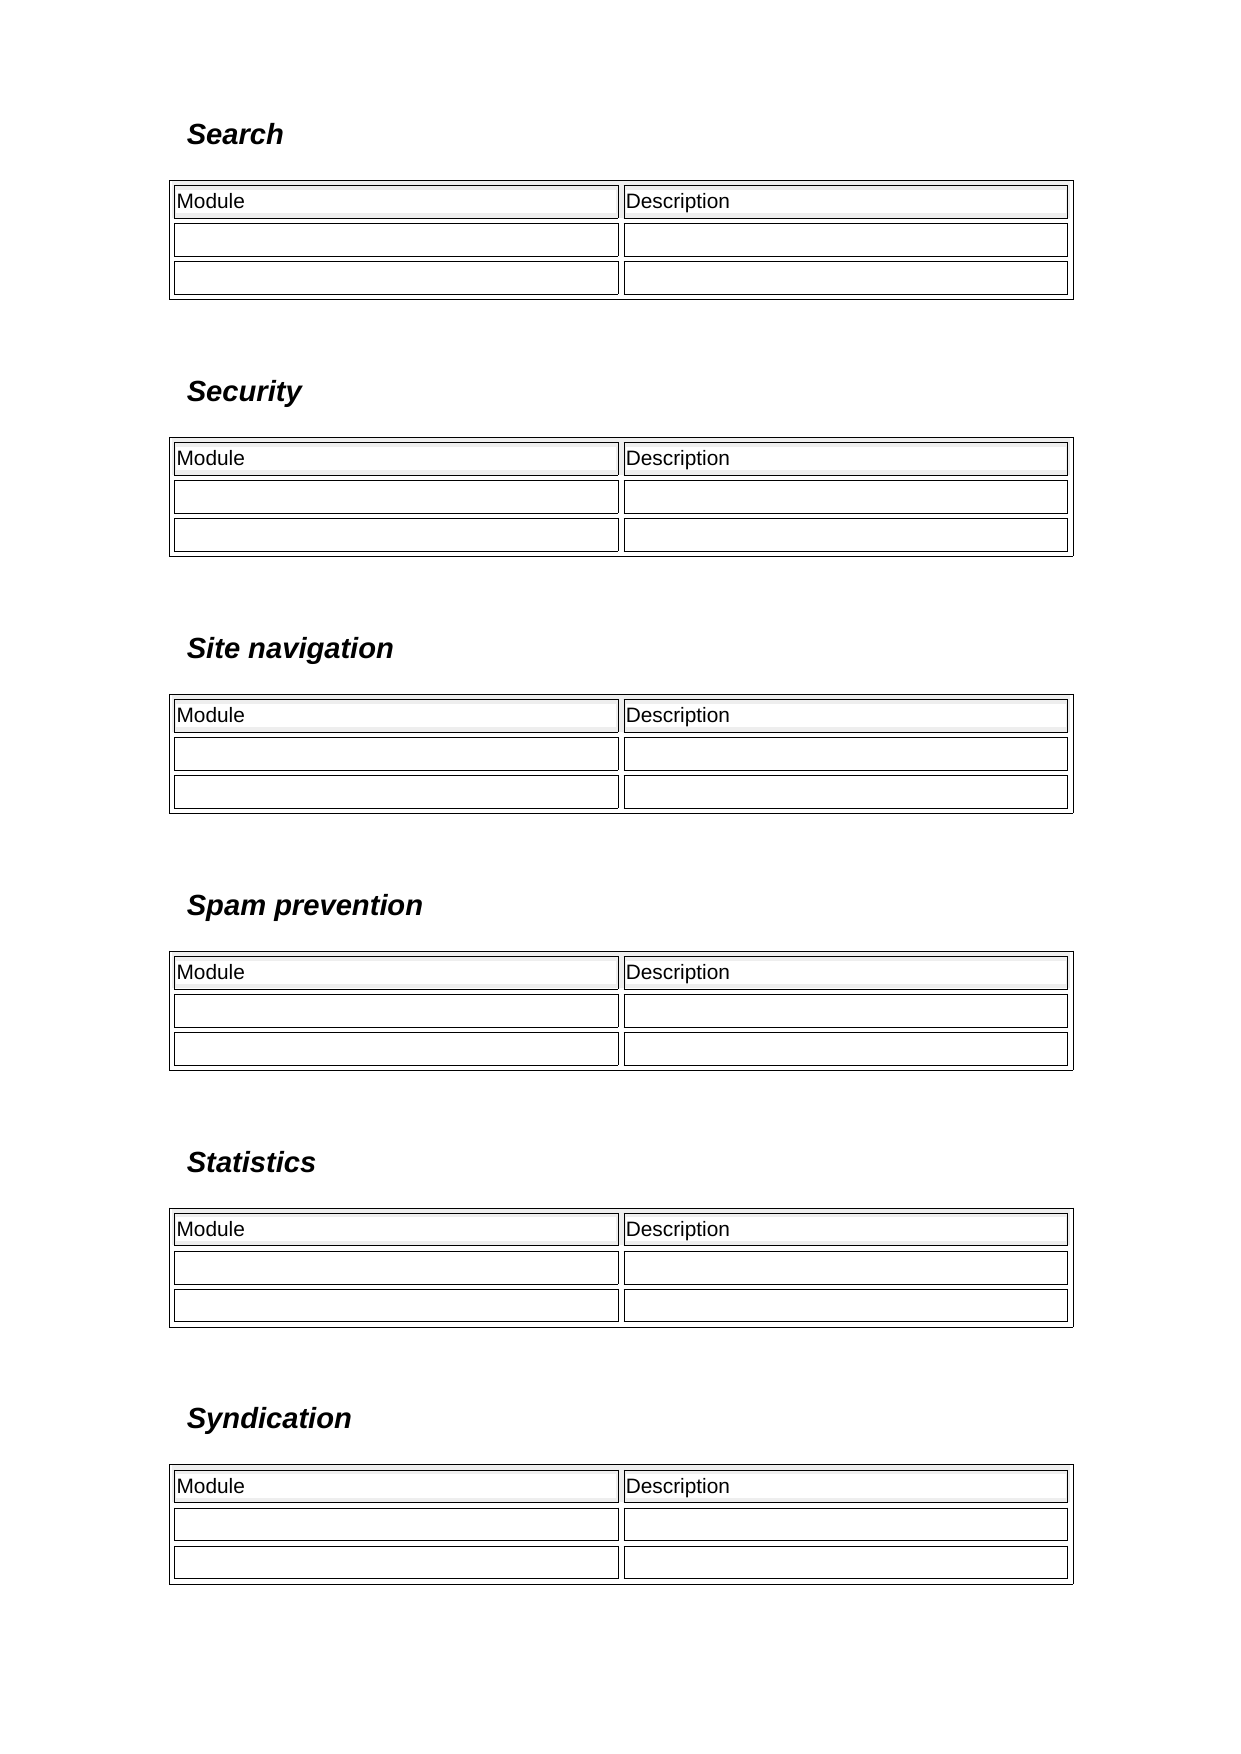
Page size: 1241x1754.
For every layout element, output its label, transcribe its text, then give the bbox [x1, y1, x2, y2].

subtitle Syndication [187, 1402, 1142, 1435]
table_cell [621, 218, 1070, 256]
table_cell [172, 218, 621, 256]
table_header Module [172, 438, 621, 475]
table_cell [625, 224, 1067, 256]
table_header Description [621, 1465, 1070, 1502]
table_cell [625, 1033, 1067, 1064]
table_cell [172, 1540, 621, 1578]
table_cell [621, 1284, 1070, 1321]
subtitle Search [295, 118, 1142, 151]
table_cell [175, 776, 618, 808]
table_cell [621, 732, 1070, 770]
table_cell [625, 262, 1067, 294]
subtitle Security [312, 375, 1142, 408]
table_cell [625, 738, 1067, 770]
table_cell [175, 224, 618, 256]
table_cell [621, 1540, 1070, 1578]
table_cell [625, 1547, 1067, 1578]
table_cell [621, 1027, 1070, 1064]
table_cell [172, 732, 621, 770]
table_cell [621, 989, 1070, 1027]
table_cell [175, 995, 618, 1027]
table_cell [175, 1252, 618, 1283]
table_cell [172, 1245, 621, 1283]
table_header Module [172, 1209, 621, 1245]
table_cell [172, 1502, 621, 1540]
subtitle Site navigation [405, 632, 1142, 664]
table_header Description [621, 181, 1070, 218]
table_cell [621, 256, 1070, 294]
table_cell [172, 1284, 621, 1321]
table_header Description [621, 438, 1070, 475]
table_header Module [172, 1465, 621, 1502]
table_cell [621, 770, 1070, 808]
table_cell [175, 1033, 618, 1064]
table_cell [625, 1290, 1067, 1321]
table_cell [172, 475, 621, 513]
table_cell [172, 989, 621, 1027]
table_cell [621, 513, 1070, 551]
table_cell [625, 1252, 1067, 1283]
table_cell [172, 256, 621, 294]
table_header Module [172, 695, 621, 732]
table_cell [621, 1502, 1070, 1540]
subtitle Spam prevention [434, 889, 1142, 921]
table_header Module [172, 952, 621, 988]
table_cell [625, 1509, 1067, 1540]
table_header Description [621, 1209, 1070, 1245]
table_cell [175, 519, 618, 551]
table_cell [175, 1509, 618, 1540]
table_header Module [172, 181, 621, 218]
table_cell [175, 481, 618, 513]
table_header Description [621, 952, 1070, 988]
table_cell [175, 1547, 618, 1578]
table_cell [621, 1245, 1070, 1283]
table_header Description [621, 695, 1070, 732]
table_cell [175, 1290, 618, 1321]
table_cell [625, 776, 1067, 808]
table_cell [621, 475, 1070, 513]
table_cell [172, 770, 621, 808]
table_cell [625, 481, 1067, 513]
table_cell [625, 995, 1067, 1027]
table_cell [175, 738, 618, 770]
table_cell [172, 513, 621, 551]
table_cell [625, 519, 1067, 551]
table_cell [172, 1027, 621, 1064]
subtitle Statistics [327, 1146, 1142, 1178]
table_cell [175, 262, 618, 294]
